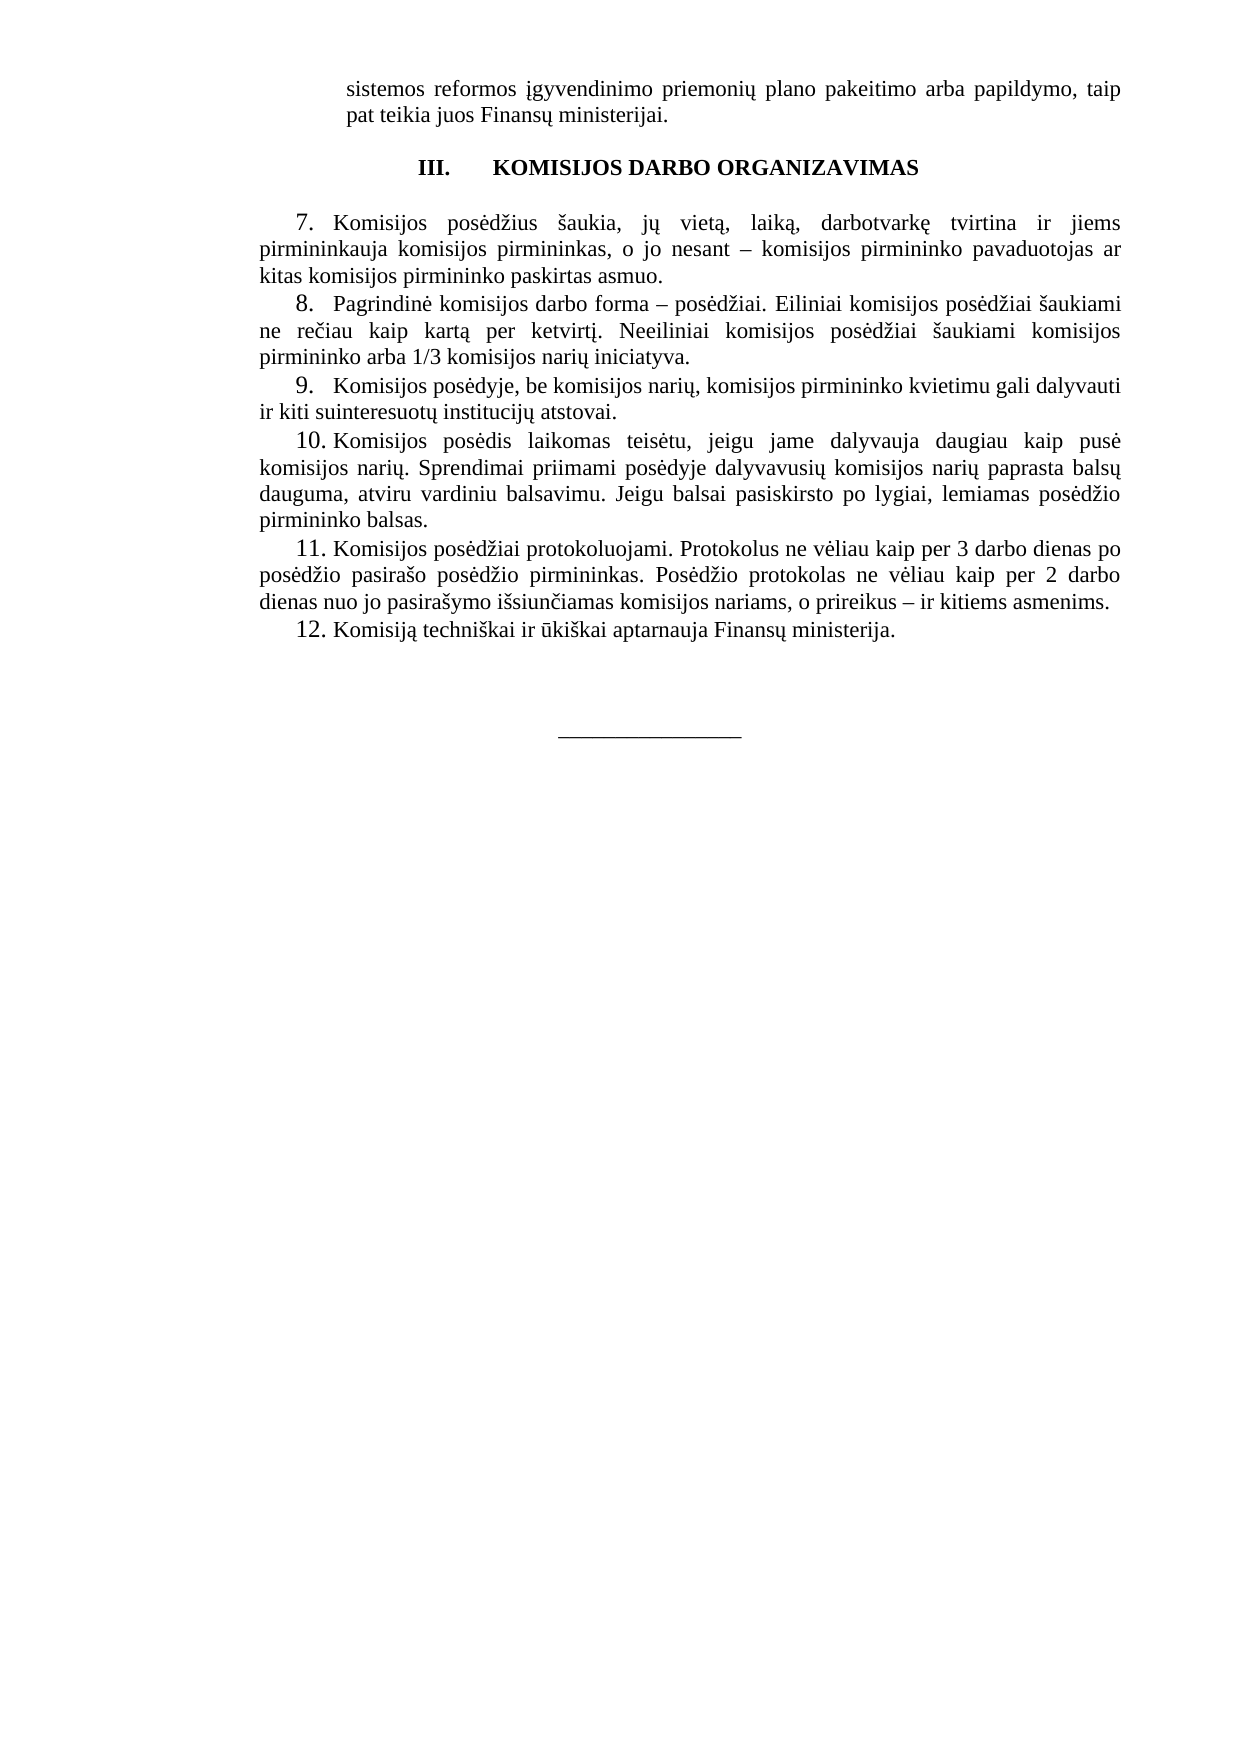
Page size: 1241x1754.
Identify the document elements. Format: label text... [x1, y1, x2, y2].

list Komisijos posėdis laikomas teisėtu, jeigu jame dalyvauja daugiau kaip pusė komisijos narių. Sprendimai priimami posėdyje dalyvavusių komisijos narių paprasta balsų dauguma, atviru vardiniu balsavimu. Jeigu balsai pasiskirsto po lygiai, lemiamas posėdžio pirmininko balsas. [222, 425, 1122, 533]
list Komisijos posėdžiai protokoluojami. Protokolus ne vėliau kaip per 3 darbo dienas po posėdžio pasirašo posėdžio pirmininkas. Posėdžio protokolas ne vėliau kaip per 2 darbo dienas nuo jo pasirašymo išsiunčiamas komisijos nariams, o prireikus – ir kitiems asmenims. [222, 533, 1122, 614]
text –––––––––––––––– [177, 722, 1122, 748]
list Komisijos posėdyje, be komisijos narių, komisijos pirmininko kvietimu gali dalyvauti ir kiti suinteresuotų institucijų atstovai. [222, 370, 1122, 425]
list Pagrindinė komisijos darbo forma – posėdžiai. Eiliniai komisijos posėdžiai šaukiami ne rečiau kaip kartą per ketvirtį. Neeiliniai komisijos posėdžiai šaukiami komisijos pirmininko arba 1/3 komisijos narių iniciatyva. [222, 288, 1122, 370]
list KOMISIJOS DARBO ORGANIZAVIMAS [215, 154, 1122, 180]
list sistemos reformos įgyvendinimo priemonių plano pakeitimo arba papildymo, taip pat teikia juos Finansų ministerijai. [296, 75, 1122, 128]
list Komisiją techniškai ir ūkiškai aptarnauja Finansų ministerija. [222, 614, 1122, 643]
list Komisijos posėdžius šaukia, jų vietą, laiką, darbotvarkę tvirtina ir jiems pirmininkauja komisijos pirmininkas, o jo nesant – komisijos pirmininko pavaduotojas ar kitas komisijos pirmininko paskirtas asmuo. [222, 207, 1122, 288]
